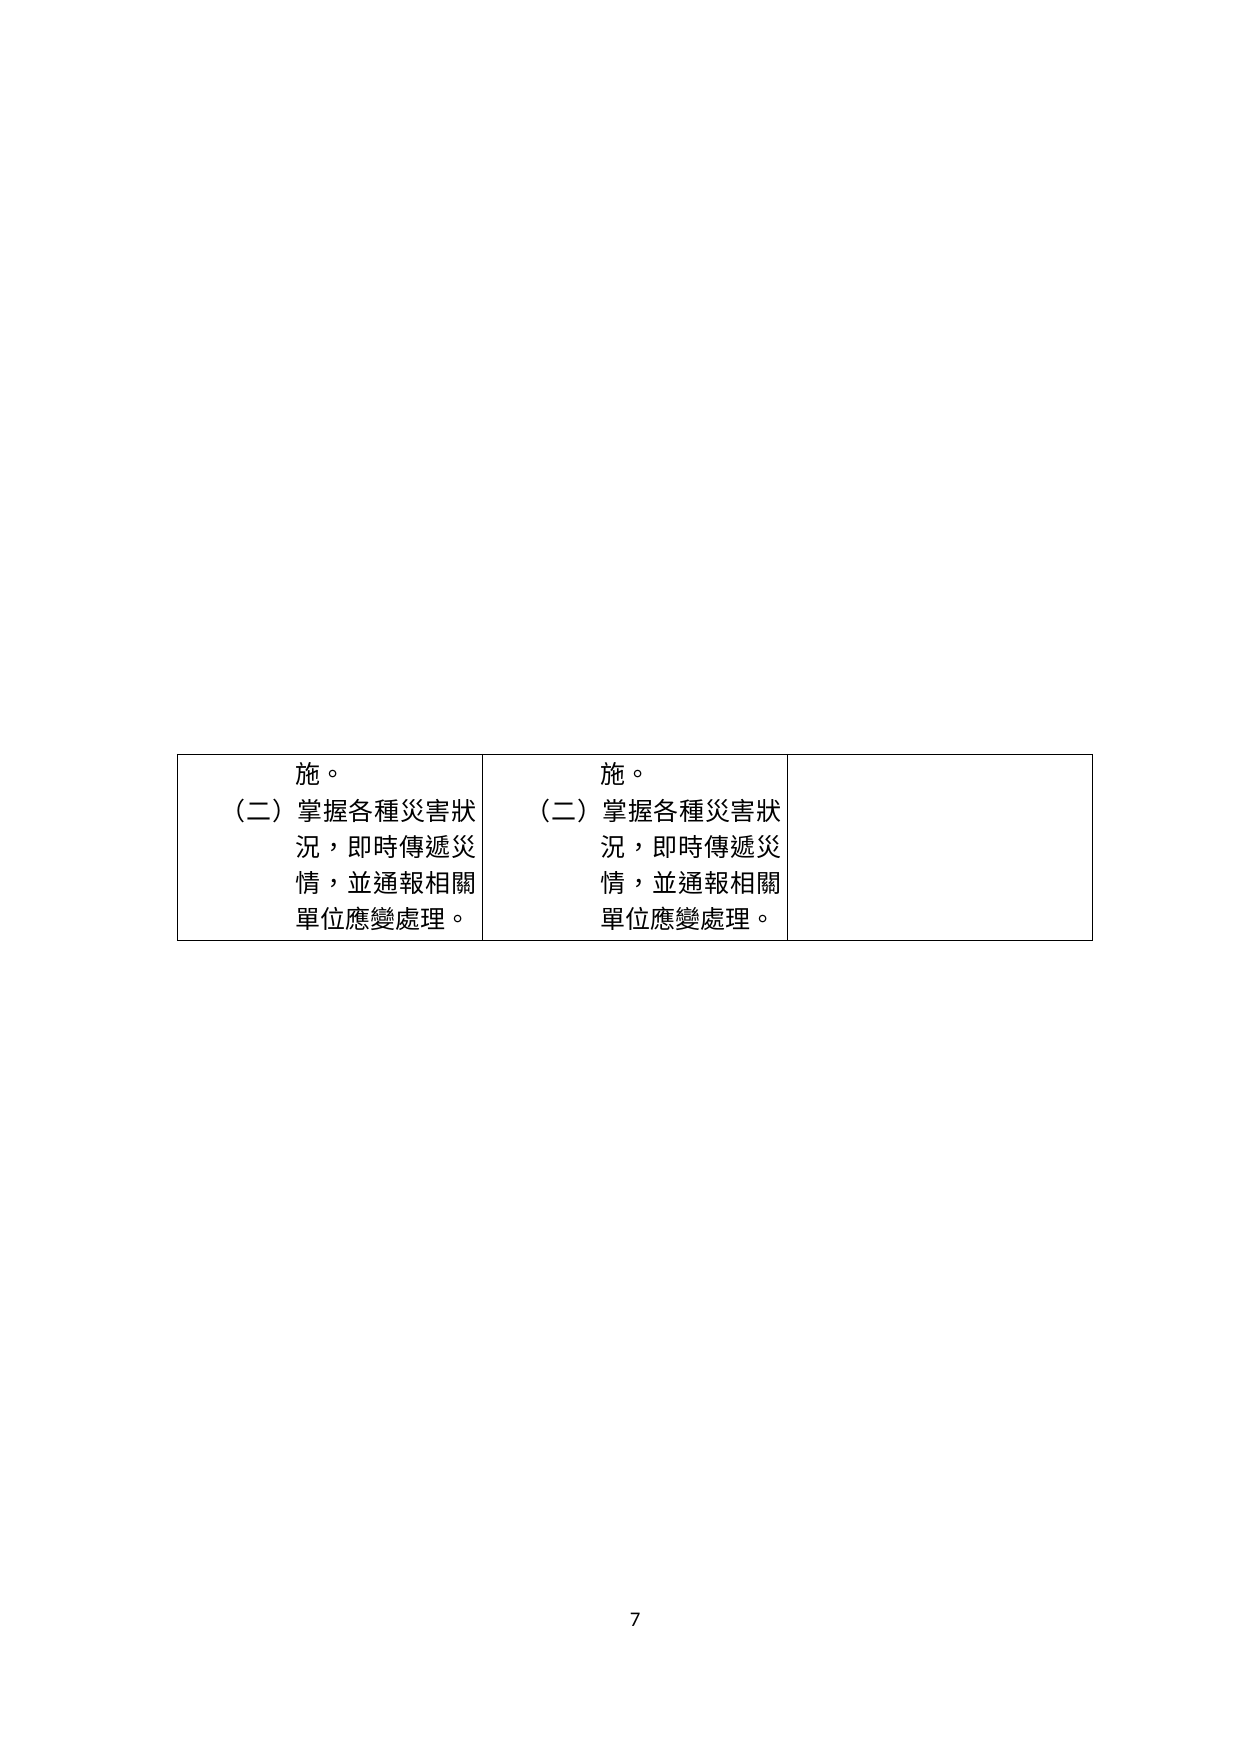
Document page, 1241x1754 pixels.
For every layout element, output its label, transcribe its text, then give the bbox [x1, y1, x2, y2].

table_cell 施。 （二）掌握各種災害狀況，即時傳遞災情，並通報相關單位應變處理。 [178, 755, 482, 940]
table_cell [788, 755, 1092, 940]
table_cell 施。 （二）掌握各種災害狀況，即時傳遞災情，並通報相關單位應變處理。 [483, 755, 787, 940]
